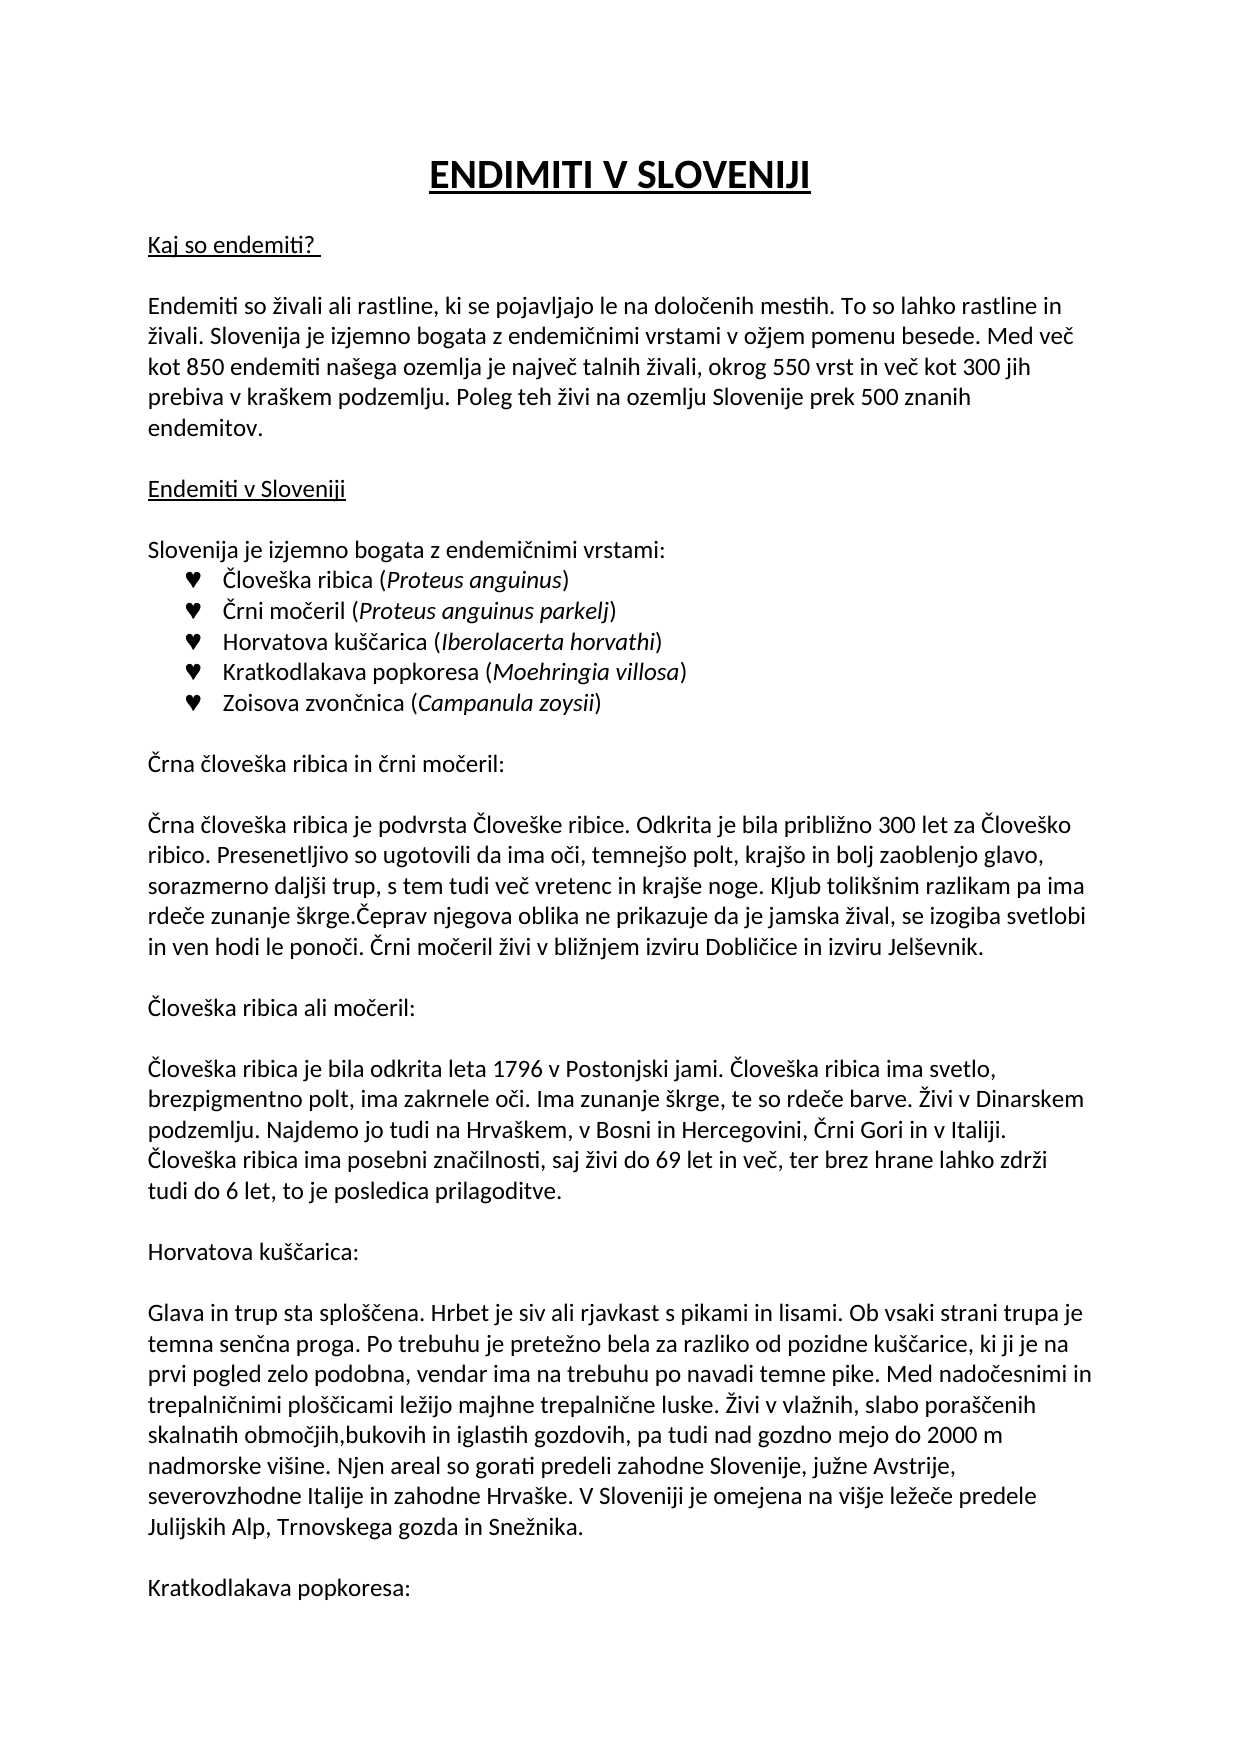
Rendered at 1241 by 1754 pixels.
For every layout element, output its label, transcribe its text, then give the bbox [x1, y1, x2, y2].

list Horvatova kuščarica (Iberolacerta horvathi) [185, 626, 1093, 656]
text Človeška ribica ali močeril: [148, 992, 1093, 1022]
text Človeška ribica je bila odkrita leta 1796 v Postonjski jami. Človeška ribica ima svetlo, brezpigmentno polt, ima zakrnele oči. Ima zunanje škrge, te so rdeče barve. Živi v Dinarskem podzemlju. Najdemo jo tudi na Hrvaškem, v Bosni in Hercegovini, Črni Gori in v Italiji. Človeška ribica ima posebni značilnosti, saj živi do 69 let in več, ter brez hrane lahko zdrži tudi do 6 let, to je posledica prilagoditve. [148, 1053, 1093, 1206]
list Zoisova zvončnica (Campanula zoysii) [185, 687, 1093, 717]
text Kaj so endemiti? [148, 229, 1093, 259]
list Črni močeril (Proteus anguinus parkelj) [185, 595, 1093, 626]
text Endemiti v Sloveniji [148, 473, 1093, 504]
text Črna človeška ribica je podvrsta Človeške ribice. Odkrita je bila približno 300 let za Človeško ribico. Presenetljivo so ugotovili da ima oči, temnejšo polt, krajšo in bolj zaoblenjo glavo, sorazmerno daljši trup, s tem tudi več vretenc in krajše noge. Kljub tolikšnim razlikam pa ima rdeče zunanje škrge.Čeprav njegova oblika ne prikazuje da je jamska žival, se izogiba svetlobi in ven hodi le ponoči. Črni močeril živi v bližnjem izviru Dobličice in izviru Jelševnik. [148, 809, 1093, 961]
text Slovenija je izjemno bogata z endemičnimi vrstami: [148, 534, 1093, 565]
text Horvatova kuščarica: [148, 1236, 1093, 1267]
text ENDIMITI V SLOVENIJI [148, 148, 1093, 198]
text Endemiti so živali ali rastline, ki se pojavljajo le na določenih mestih. To so lahko rastline in živali. Slovenija je izjemno bogata z endemičnimi vrstami v ožjem pomenu besede. Med več kot 850 endemiti našega ozemlja je največ talnih živali, okrog 550 vrst in več kot 300 jih prebiva v kraškem podzemlju. Poleg teh živi na ozemlju Slovenije prek 500 znanih endemitov. [148, 290, 1093, 443]
text Kratkodlakava popkoresa: [148, 1572, 1093, 1602]
list Človeška ribica (Proteus anguinus) [185, 565, 1093, 595]
text Črna človeška ribica in črni močeril: [148, 748, 1093, 778]
list Kratkodlakava popkoresa (Moehringia villosa) [185, 656, 1093, 687]
text Glava in trup sta sploščena. Hrbet je siv ali rjavkast s pikami in lisami. Ob vsaki strani trupa je temna senčna proga. Po trebuhu je pretežno bela za razliko od pozidne kuščarice, ki ji je na prvi pogled zelo podobna, vendar ima na trebuhu po navadi temne pike. Med nadočesnimi in trepalničnimi ploščicami ležijo majhne trepalnične luske. Živi v vlažnih, slabo poraščenih skalnatih območjih,bukovih in iglastih gozdovih, pa tudi nad gozdno mejo do 2000 m nadmorske višine. Njen areal so gorati predeli zahodne Slovenije, južne Avstrije, severovzhodne Italije in zahodne Hrvaške. V Sloveniji je omejena na višje ležeče predele Julijskih Alp, Trnovskega gozda in Snežnika. [148, 1297, 1093, 1541]
